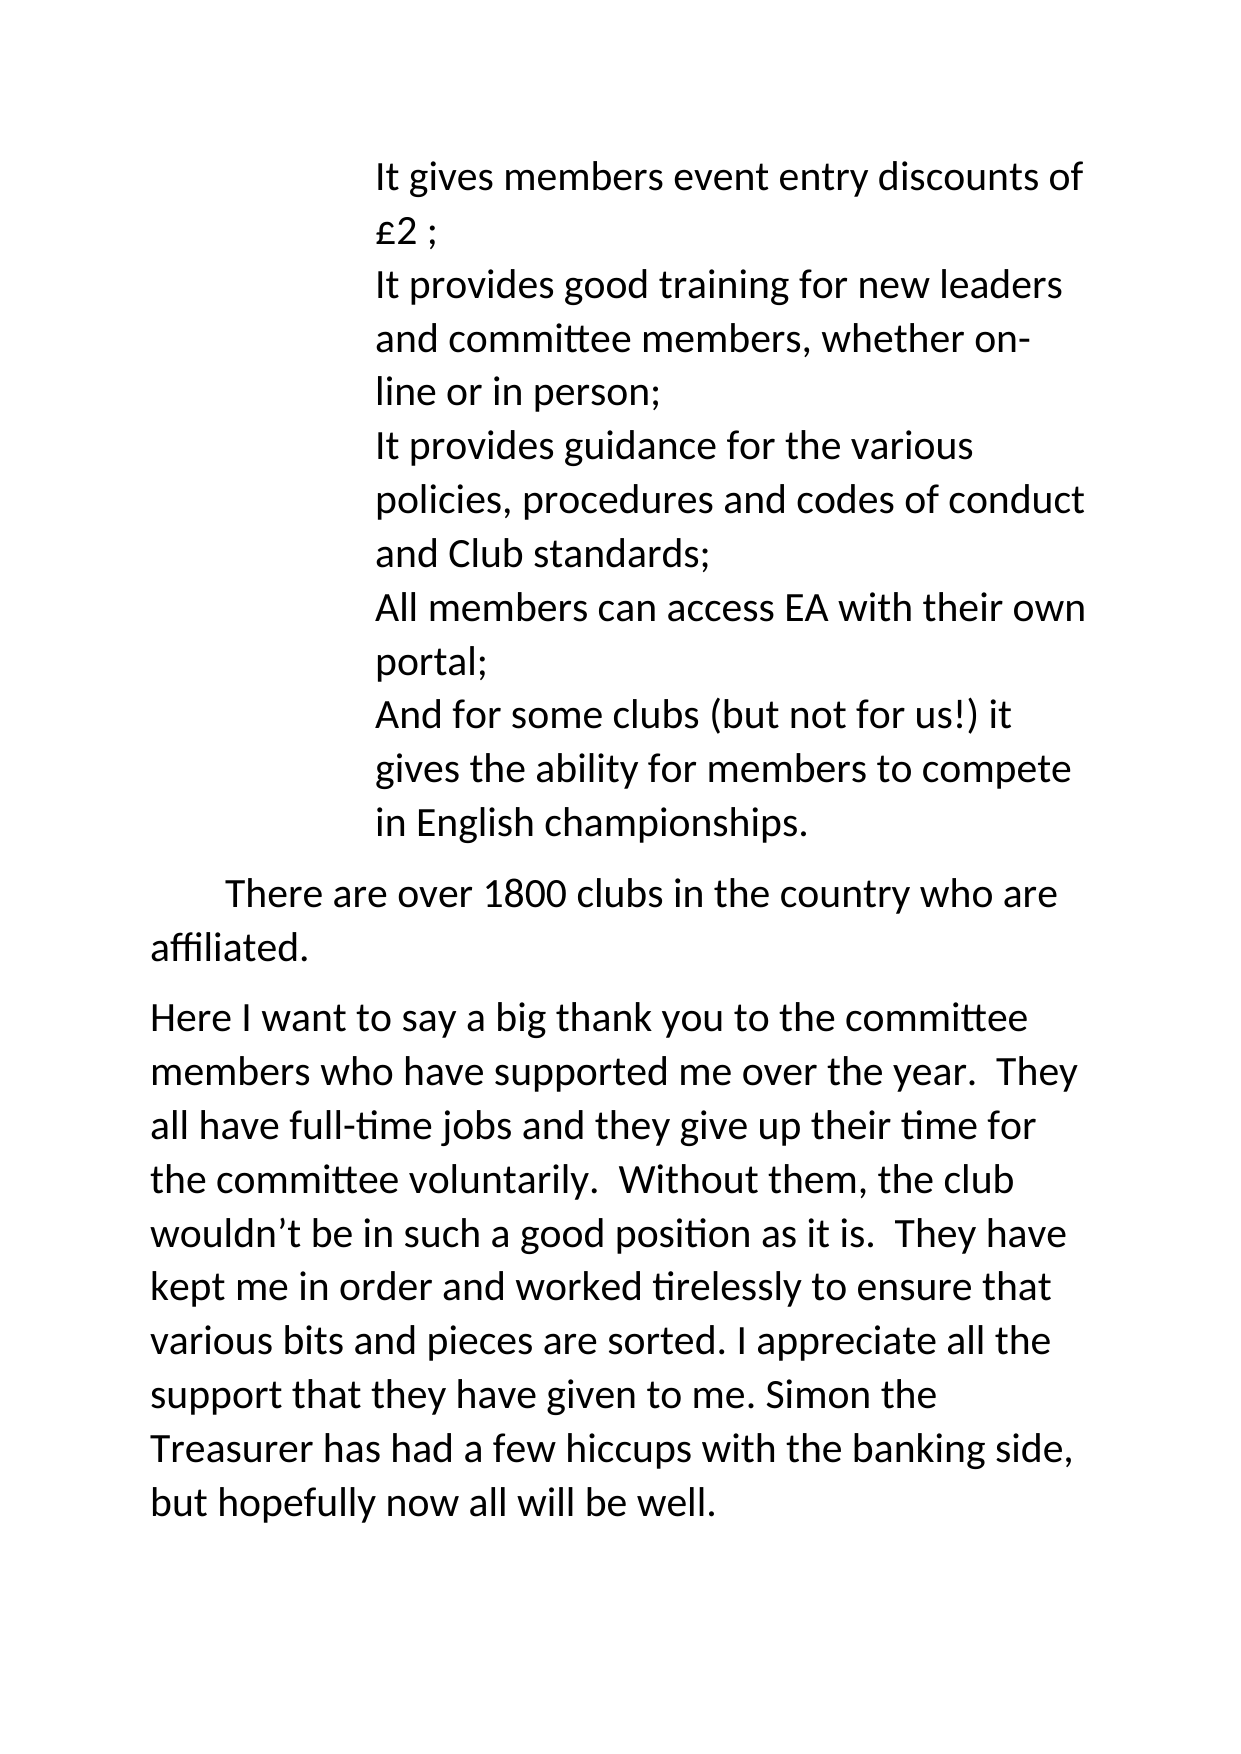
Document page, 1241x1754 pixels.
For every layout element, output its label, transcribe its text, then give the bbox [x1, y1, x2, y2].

text There are over 1800 clubs in the country who are affiliated. [150, 867, 1090, 971]
text Here I want to say a big thank you to the committee members who have supported me over the year. They all have full-time jobs and they give up their time for the committee voluntarily. Without them, the club wouldn’t be in such a good position as it is. They have kept me in order and worked tirelessly to ensure that various bits and pieces are sorted. I appreciate all the support that they have given to me. Simon the Treasurer has had a few hiccups with the banking side, but hopefully now all will be well. [150, 991, 1090, 1527]
list It gives members event entry discounts of £2 ; [375, 150, 1090, 255]
list And for some clubs (but not for us!) it gives the ability for members to compete in English championships. [375, 688, 1090, 847]
list All members can access EA with their own portal; [375, 581, 1090, 686]
list It provides good training for new leaders and committee members, whether on-line or in person; [375, 258, 1090, 416]
list It provides guidance for the various policies, procedures and codes of conduct and Club standards; [375, 419, 1090, 578]
